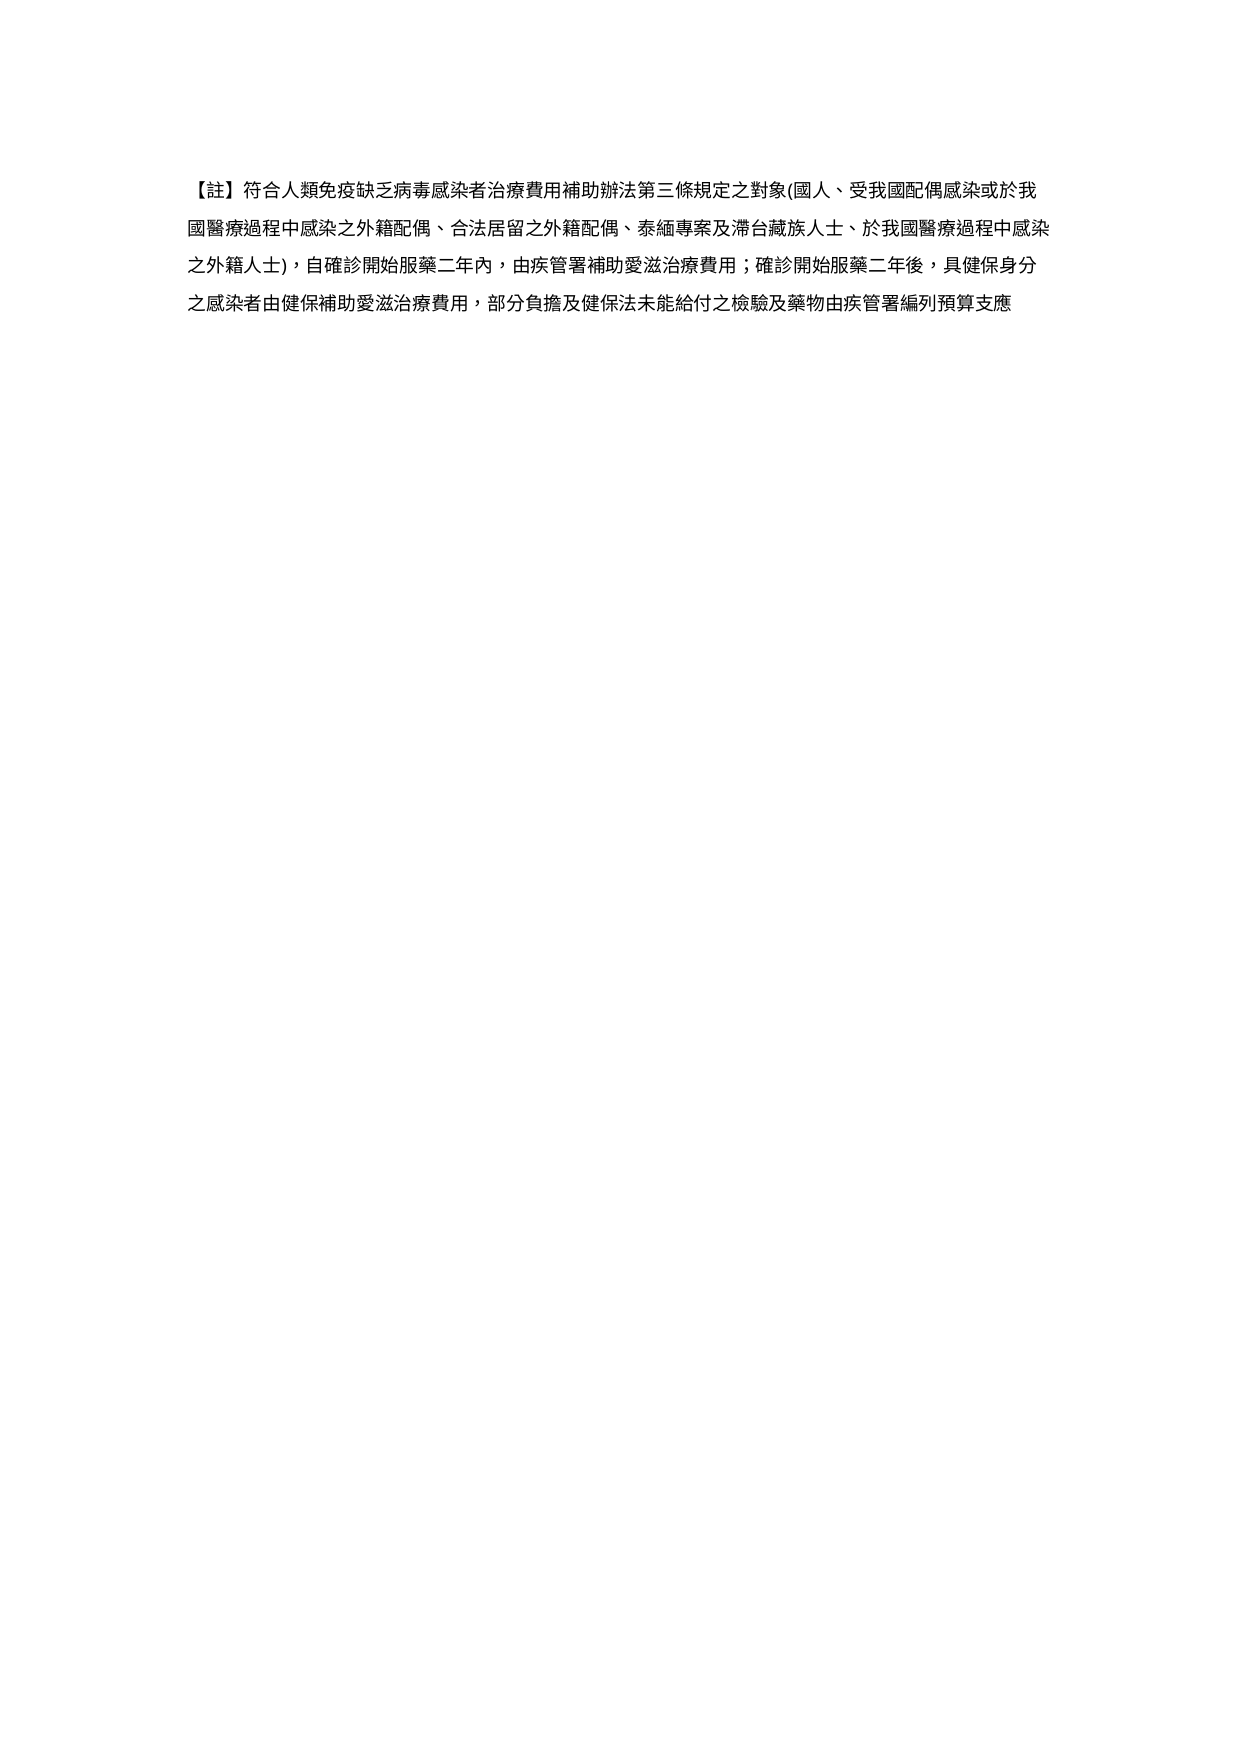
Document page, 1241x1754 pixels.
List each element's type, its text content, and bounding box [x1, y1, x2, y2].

text 【註】符合人類免疫缺乏病毒感染者治療費用補助辦法第三條規定之對象(國人、受我國配偶感染或於我國醫療過程中感染之外籍配偶、合法居留之外籍配偶、泰緬專案及滯台藏族人士、於我國醫療過程中感染之外籍人士)，自確診開始服藥二年內，由疾管署補助愛滋治療費用；確診開始服藥二年後，具健保身分之感染者由健保補助愛滋治療費用，部分負擔及健保法未能給付之檢驗及藥物由疾管署編列預算支應 [187, 164, 1053, 314]
